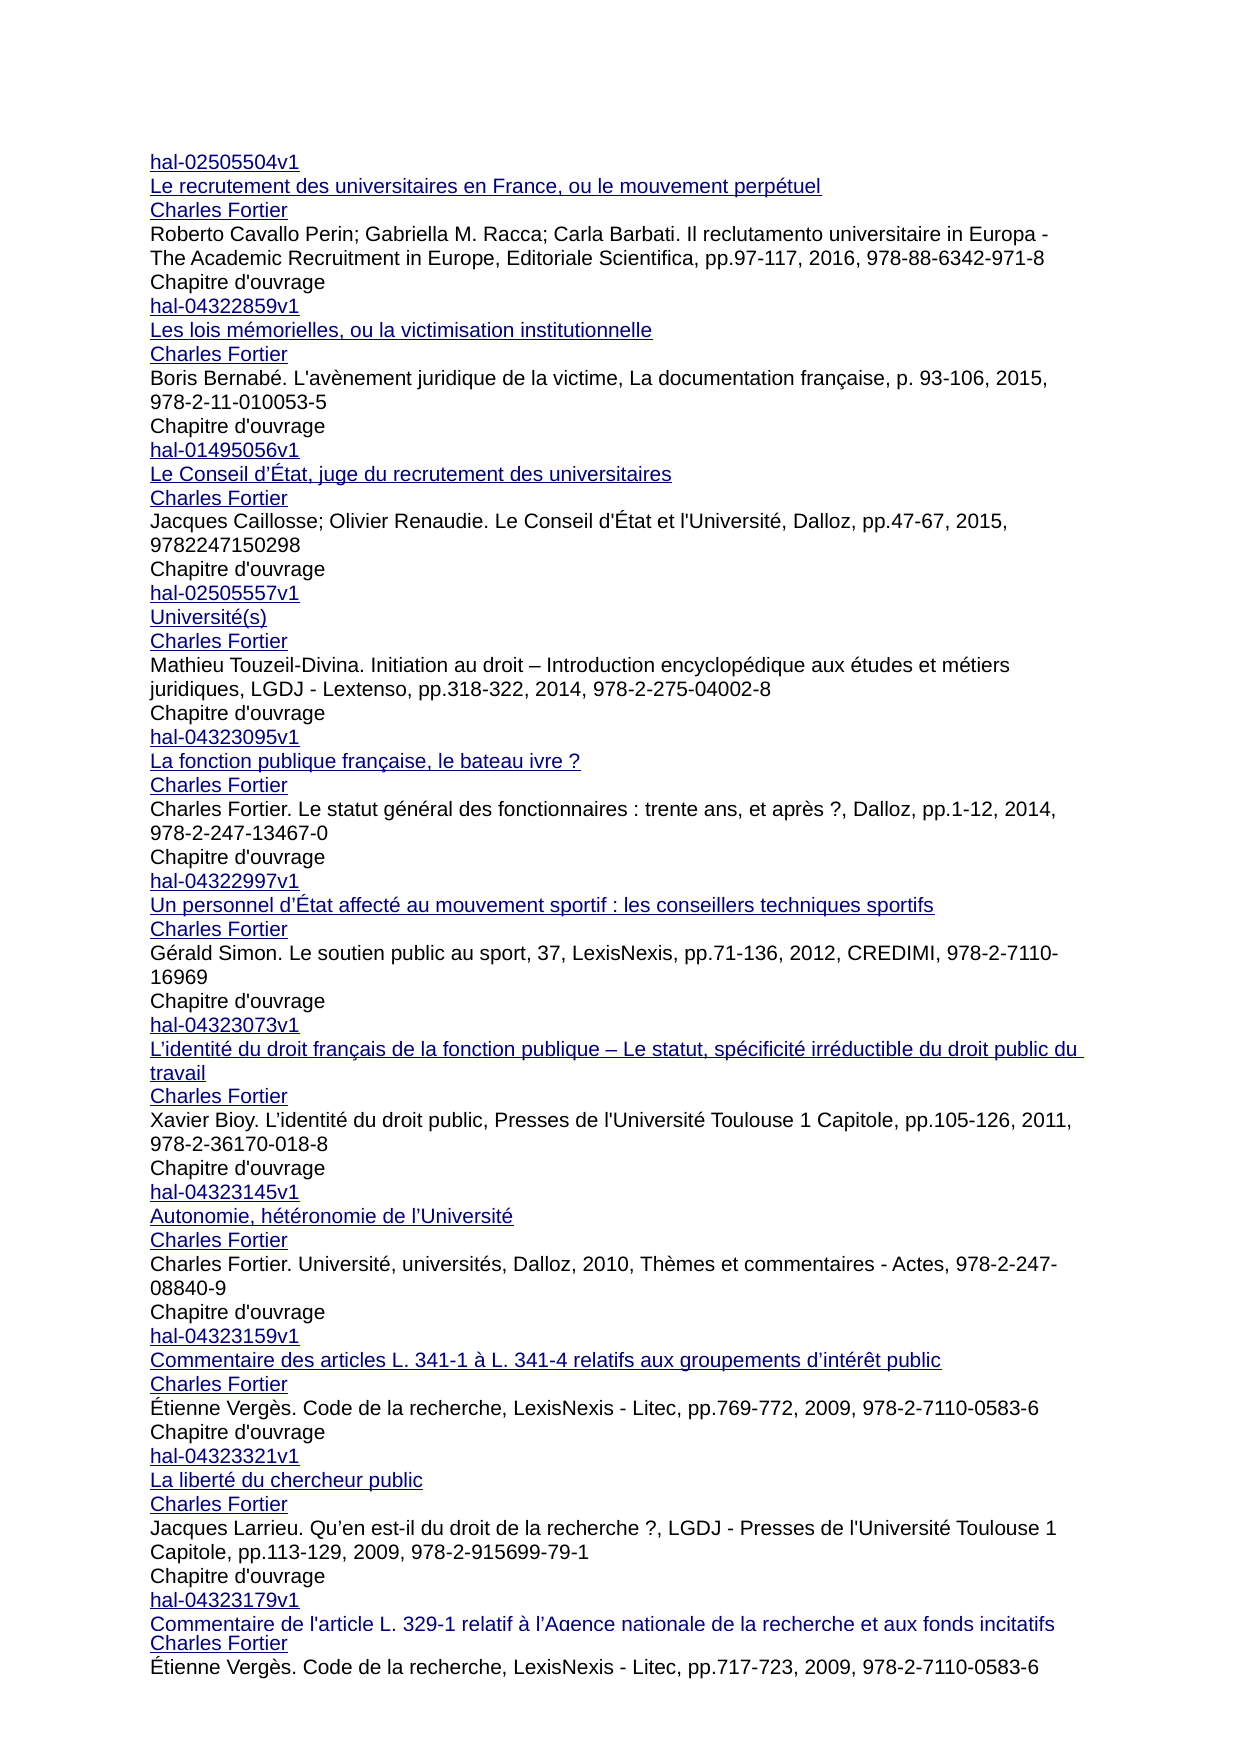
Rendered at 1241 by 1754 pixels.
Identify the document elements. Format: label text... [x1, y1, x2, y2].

table_cell La liberté du chercheur public Charles Fortier Jacques Larrieu. Qu’en est-il du droit de la recherche ?, LGDJ - Presses de l'Université Toulouse 1 Capitole, pp.113-129, 2009, 978-2-915699-79-1 Chapitre d'ouvrage hal-04323179v1 [150, 1468, 1090, 1611]
table_cell Commentaire de l'article L. 329-1 relatif à l’Agence nationale de la recherche et aux fonds incitatifs Charles Fortier Étienne Vergès. Code de la recherche, LexisNexis - Litec, pp.717-723, 2009, 978-2-7110-0583-6 [150, 1611, 1090, 1679]
table_cell Le Conseil d’État, juge du recrutement des universitaires Charles Fortier Jacques Caillosse; Olivier Renaudie. Le Conseil d'État et l'Université, Dalloz, pp.47-67, 2015, 9782247150298 Chapitre d'ouvrage hal-02505557v1 [150, 461, 1090, 605]
table_cell Les lois mémorielles, ou la victimisation institutionnelle Charles Fortier Boris Bernabé. L'avènement juridique de la victime, La documentation française, p. 93-106, 2015, 978-2-11-010053-5 Chapitre d'ouvrage hal-01495056v1 [150, 318, 1090, 461]
table_cell L’identité du droit français de la fonction publique – Le statut, spécificité irréductible du droit public du travail Charles Fortier Xavier Bioy. L’identité du droit public, Presses de l'Université Toulouse 1 Capitole, pp.105-126, 2011, 978-2-36170-018-8 Chapitre d'ouvrage hal-04323145v1 [150, 1036, 1090, 1204]
table_cell hal-02505504v1 [150, 150, 1090, 174]
table_cell Université(s) Charles Fortier Mathieu Touzeil-Divina. Initiation au droit – Introduction encyclopédique aux études et métiers juridiques, LGDJ - Lextenso, pp.318-322, 2014, 978-2-275-04002-8 Chapitre d'ouvrage hal-04323095v1 [150, 605, 1090, 749]
table_cell Le recrutement des universitaires en France, ou le mouvement perpétuel Charles Fortier Roberto Cavallo Perin; Gabriella M. Racca; Carla Barbati. Il reclutamento universitaire in Europa - The Academic Recruitment in Europe, Editoriale Scientifica, pp.97-117, 2016, 978-88-6342-971-8 Chapitre d'ouvrage hal-04322859v1 [150, 174, 1090, 318]
table_cell Commentaire des articles L. 341-1 à L. 341-4 relatifs aux groupements d’intérêt public Charles Fortier Étienne Vergès. Code de la recherche, LexisNexis - Litec, pp.769-772, 2009, 978-2-7110-0583-6 Chapitre d'ouvrage hal-04323321v1 [150, 1348, 1090, 1468]
table_cell Autonomie, hétéronomie de l’Université Charles Fortier Charles Fortier. Université, universités, Dalloz, 2010, Thèmes et commentaires - Actes, 978-2-247-08840-9 Chapitre d'ouvrage hal-04323159v1 [150, 1204, 1090, 1348]
table_cell Un personnel d’État affecté au mouvement sportif : les conseillers techniques sportifs Charles Fortier Gérald Simon. Le soutien public au sport, 37, LexisNexis, pp.71-136, 2012, CREDIMI, 978-2-7110-16969 Chapitre d'ouvrage hal-04323073v1 [150, 893, 1090, 1036]
table_cell La fonction publique française, le bateau ivre ? Charles Fortier Charles Fortier. Le statut général des fonctionnaires : trente ans, et après ?, Dalloz, pp.1-12, 2014, 978-2-247-13467-0 Chapitre d'ouvrage hal-04322997v1 [150, 749, 1090, 893]
